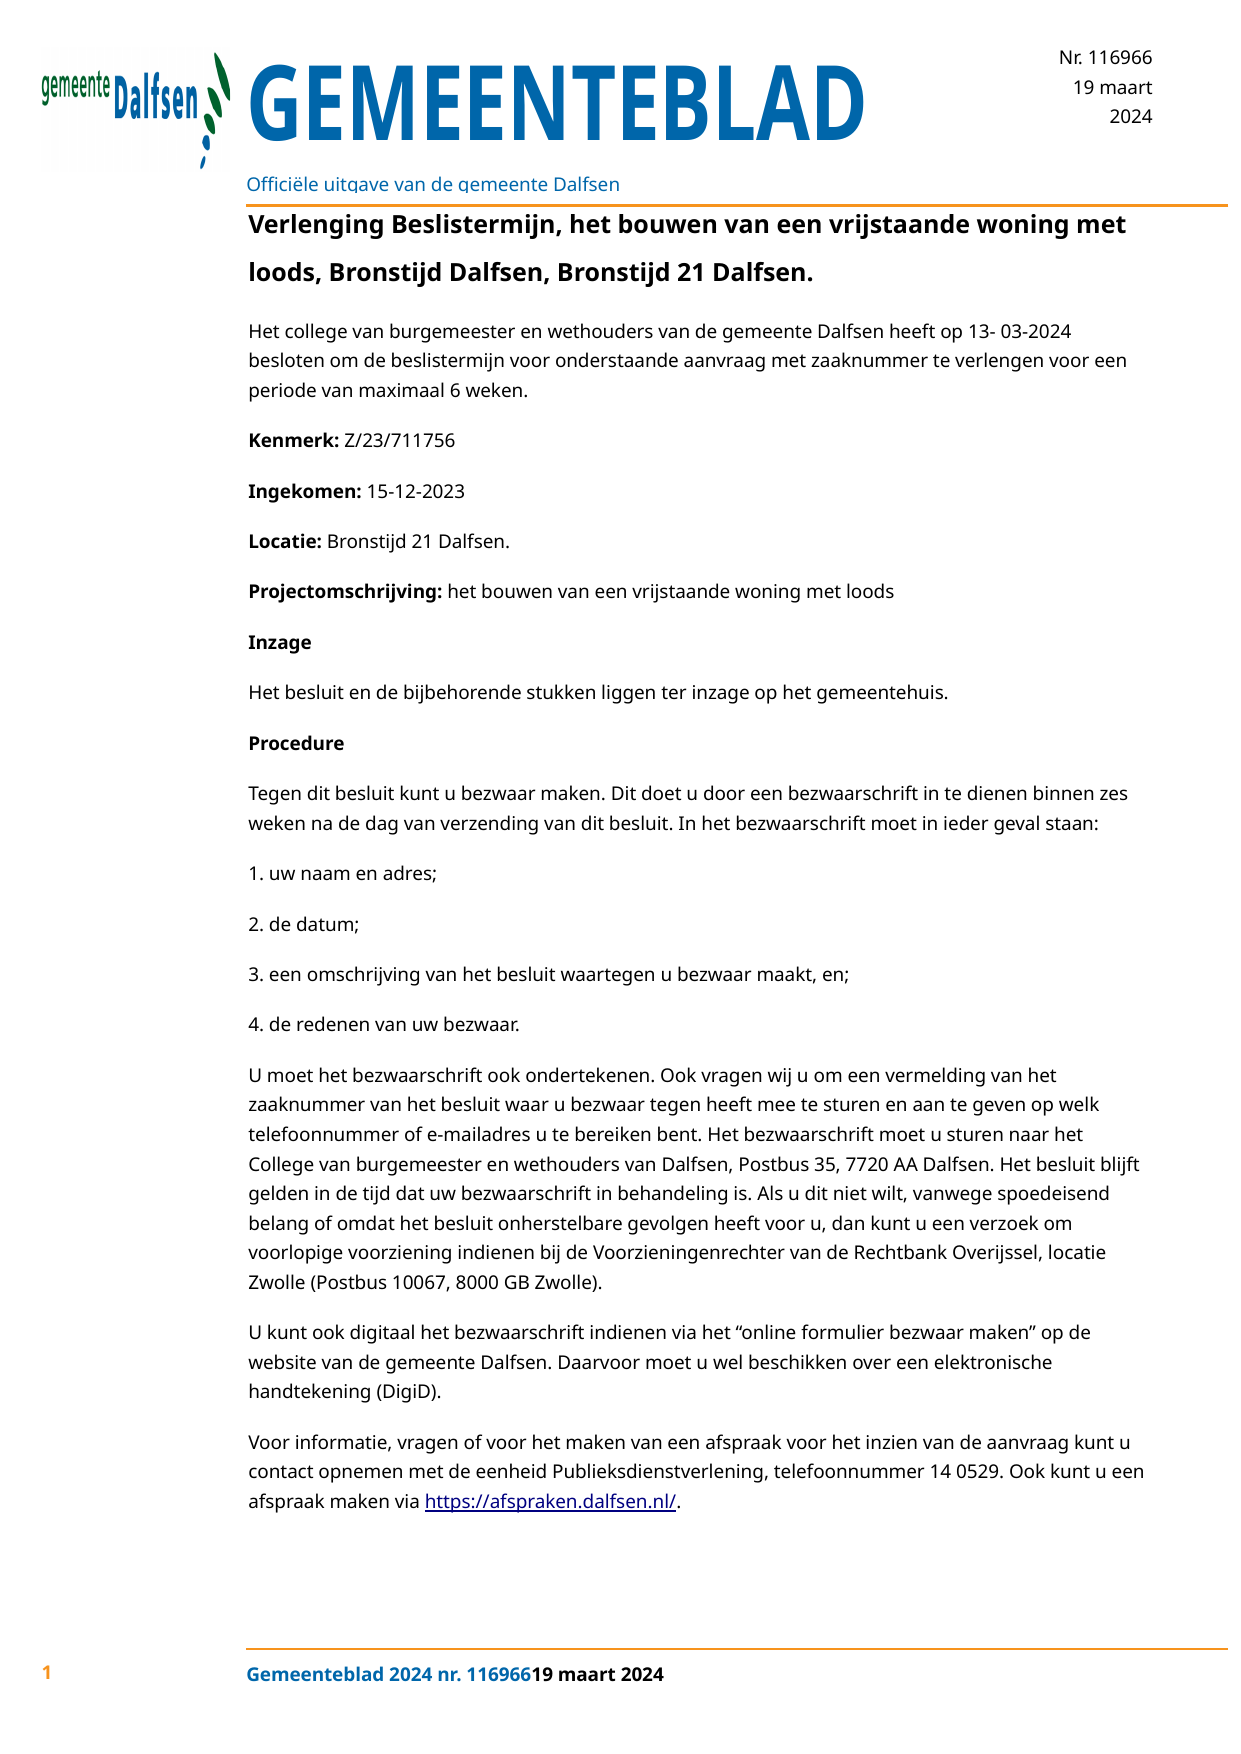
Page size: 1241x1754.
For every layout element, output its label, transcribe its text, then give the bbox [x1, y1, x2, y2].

text 4. de redenen van uw bezwaar. [248, 1012, 1152, 1037]
text Projectomschrijving: het bouwen van een vrijstaande woning met loods [248, 579, 1152, 604]
text U moet het bezwaarschrift ook ondertekenen. Ook vragen wij u om een vermelding van het zaaknummer van het besluit waar u bezwaar tegen heeft mee te sturen en aan te geven op welk telefoonnummer of e-mailadres u te bereiken bent. Het bezwaarschrift moet u sturen naar het College van burgemeester en wethouders van Dalfsen, Postbus 35, 7720 AA Dalfsen. Het besluit blijft gelden in de tijd dat uw bezwaarschrift in behandeling is. Als u dit niet wilt, vanwege spoedeisend belang of omdat het besluit onherstelbare gevolgen heeft voor u, dan kunt u een verzoek om voorlopige voorziening indienen bij de Voorzieningenrechter van de Rechtbank Overijssel, locatie Zwolle (Postbus 10067, 8000 GB Zwolle). [248, 1062, 1152, 1295]
text Tegen dit besluit kunt u bezwaar maken. Dit doet u door een bezwaarschrift in te dienen binnen zes weken na de dag van verzending van dit besluit. In het bezwaarschrift moet in ieder geval staan: [248, 780, 1152, 836]
text Verlenging Beslistermijn, het bouwen van een vrijstaande woning met loods, Bronstijd Dalfsen, Bronstijd 21 Dalfsen. [248, 207, 1152, 288]
text 2. de datum; [248, 911, 1152, 937]
text Inzage [248, 629, 1152, 655]
text Procedure [248, 730, 1152, 756]
text Het college van burgemeester en wethouders van de gemeente Dalfsen heeft op 13- 03-2024 besloten om de beslistermijn voor onderstaande aanvraag met zaaknummer te verlengen voor een periode van maximaal 6 weken. [248, 318, 1152, 403]
text Locatie: Bronstijd 21 Dalfsen. [248, 528, 1152, 554]
text U kunt ook digitaal het bezwaarschrift indienen via het “online formulier bezwaar maken” op de website van de gemeente Dalfsen. Daarvoor moet u wel beschikken over een elektronische handtekening (DigiD). [248, 1319, 1152, 1404]
picture [41, 47, 231, 172]
text Kenmerk: Z/23/711756 [248, 427, 1152, 453]
text Ingekomen: 15-12-2023 [248, 478, 1152, 504]
text 3. een omschrijving van het besluit waartegen u bezwaar maakt, en; [248, 961, 1152, 987]
text 1. uw naam en adres; [248, 860, 1152, 886]
text Het besluit en de bijbehorende stukken liggen ter inzage op het gemeentehuis. [248, 679, 1152, 705]
text Voor informatie, vragen of voor het maken van een afspraak voor het inzien van de aanvraag kunt u contact opnemen met de eenheid Publieksdienstverlening, telefoonnummer 14 0529. Ook kunt u een afspraak maken via https://afspraken.dalfsen.nl/. [248, 1429, 1152, 1514]
